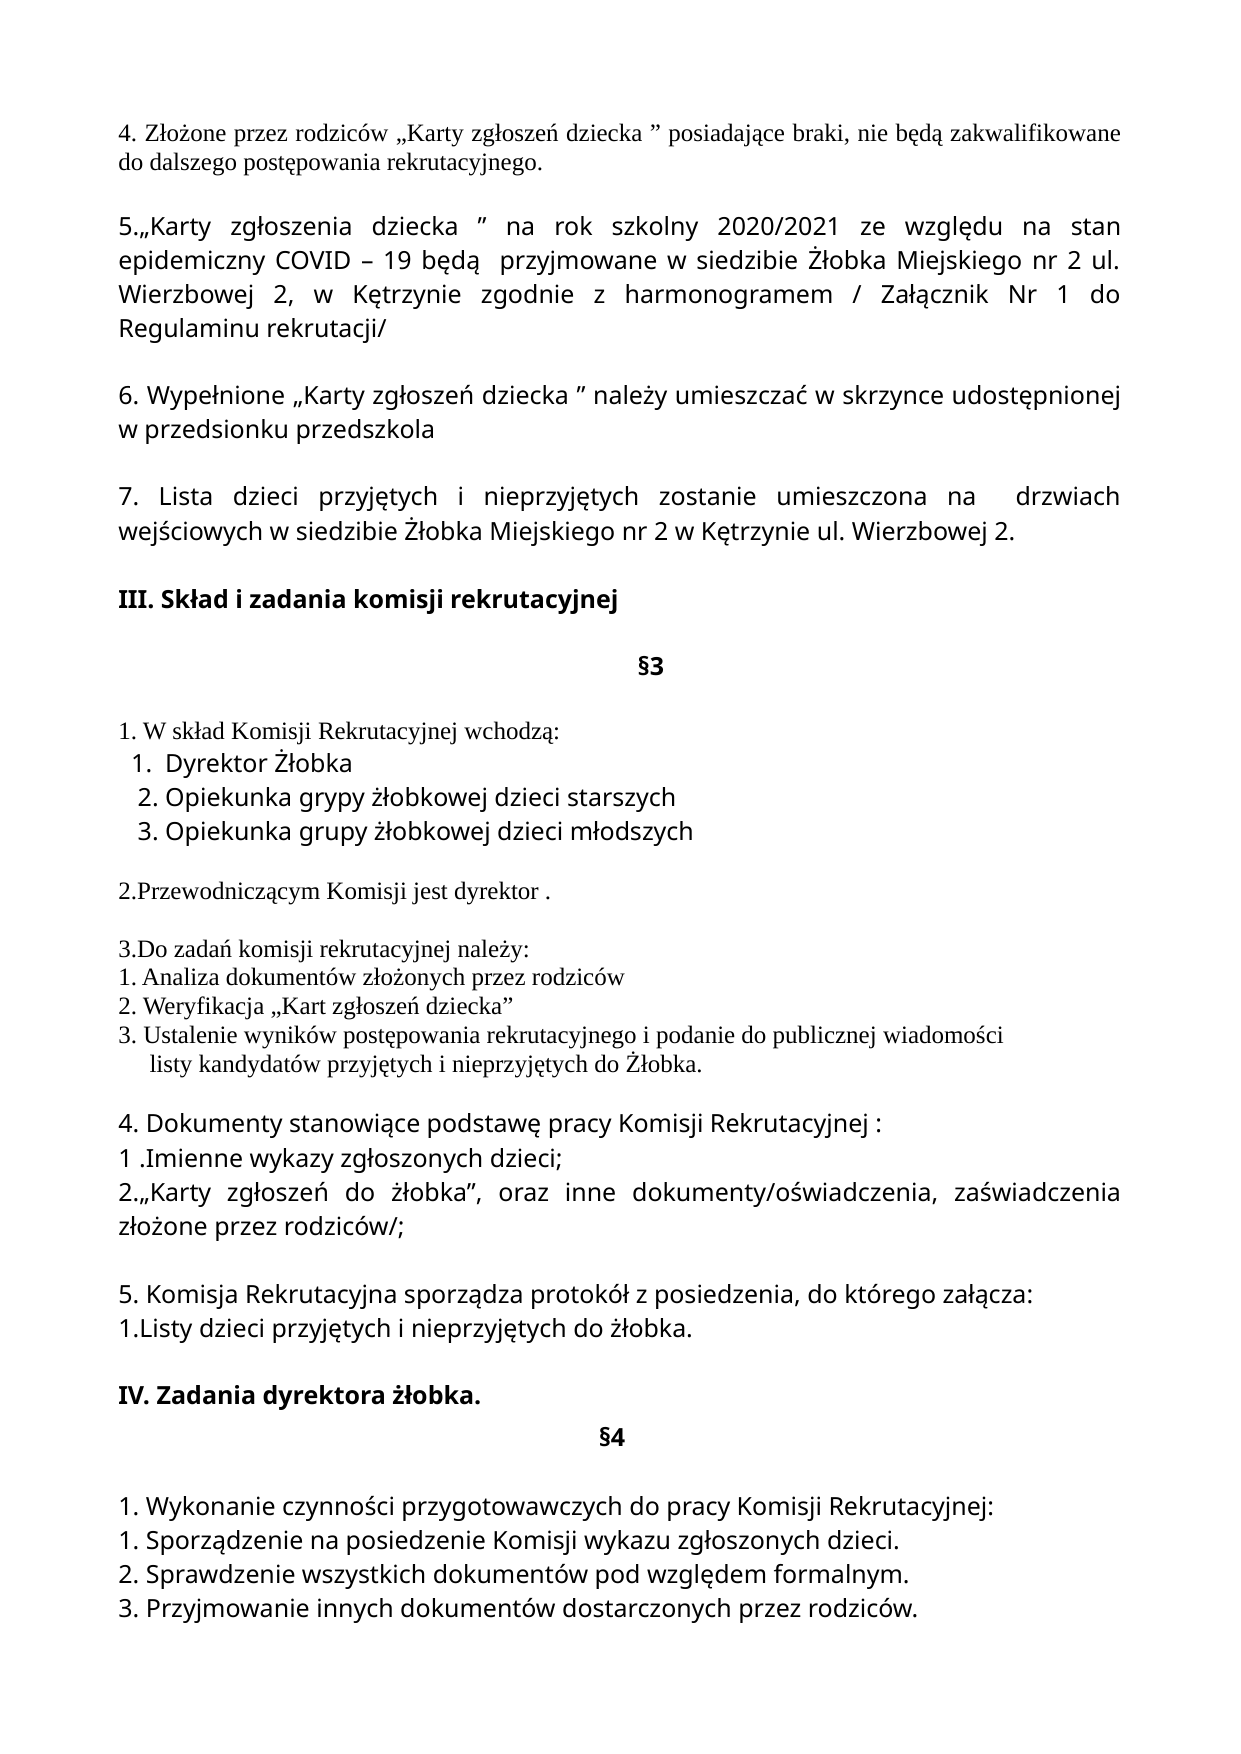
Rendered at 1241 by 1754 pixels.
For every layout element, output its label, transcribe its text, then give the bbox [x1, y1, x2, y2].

text 4. Złożone przez rodziców „Karty zgłoszeń dziecka ” posiadające braki, nie będą zakwalifikowane do dalszego postępowania rekrutacyjnego. [118, 118, 1122, 176]
text 3.Do zadań komisji rekrutacyjnej należy: [118, 934, 1122, 962]
list 3. Opiekunka grupy żłobkowej dzieci młodszych [118, 813, 1122, 847]
text listy kandydatów przyjętych i nieprzyjętych do Żłobka. [118, 1049, 1122, 1077]
list Sporządzenie na posiedzenie Komisji wykazu zgłoszonych dzieci. [118, 1522, 1122, 1556]
text 1. Analiza dokumentów złożonych przez rodziców [118, 962, 1122, 991]
text 1. W skład Komisji Rekrutacyjnej wchodzą: [118, 716, 1122, 745]
text 5. Komisja Rekrutacyjna sporządza protokół z posiedzenia, do którego załącza: [118, 1276, 1122, 1311]
text §3 [118, 648, 1122, 682]
text §4 [118, 1420, 1122, 1454]
text 2.„Karty zgłoszeń do żłobka”, oraz inne dokumenty/oświadczenia, zaświadczenia złożone przez rodziców/; [118, 1174, 1122, 1242]
list 2. Opiekunka grypy żłobkowej dzieci starszych [118, 779, 1122, 813]
list Sprawdzenie wszystkich dokumentów pod względem formalnym. [118, 1556, 1122, 1590]
subtitle IV. Zadania dyrektora żłobka. [118, 1378, 1122, 1412]
text 2. Weryfikacja „Kart zgłoszeń dziecka” [118, 991, 1122, 1020]
list 1. Dyrektor Żłobka [118, 745, 1122, 779]
text 1 .Imienne wykazy zgłoszonych dzieci; [118, 1140, 1122, 1174]
text 2.Przewodniczącym Komisji jest dyrektor . [118, 876, 1122, 905]
text 1.Listy dzieci przyjętych i nieprzyjętych do żłobka. [118, 1311, 1122, 1344]
list Przyjmowanie innych dokumentów dostarczonych przez rodziców. [118, 1590, 1122, 1624]
list Wykonanie czynności przygotowawczych do pracy Komisji Rekrutacyjnej: [118, 1488, 1122, 1522]
text 4. Dokumenty stanowiące podstawę pracy Komisji Rekrutacyjnej : [118, 1106, 1122, 1140]
text 7. Lista dzieci przyjętych i nieprzyjętych zostanie umieszczona na drzwiach wejściowych w siedzibie Żłobka Miejskiego nr 2 w Kętrzynie ul. Wierzbowej 2. [118, 479, 1122, 547]
text 3. Ustalenie wyników postępowania rekrutacyjnego i podanie do publicznej wiadomości [118, 1020, 1122, 1049]
text 5.„Karty zgłoszenia dziecka ” na rok szkolny 2020/2021 ze względu na stan epidemiczny COVID – 19 będą przyjmowane w siedzibie Żłobka Miejskiego nr 2 ul. Wierzbowej 2, w Kętrzynie zgodnie z harmonogramem / Załącznik Nr 1 do Regulaminu rekrutacji/ [118, 209, 1122, 345]
text III. Skład i zadania komisji rekrutacyjnej [118, 581, 1122, 615]
text 6. Wypełnione „Karty zgłoszeń dziecka ” należy umieszczać w skrzynce udostępnionej w przedsionku przedszkola [118, 378, 1122, 446]
